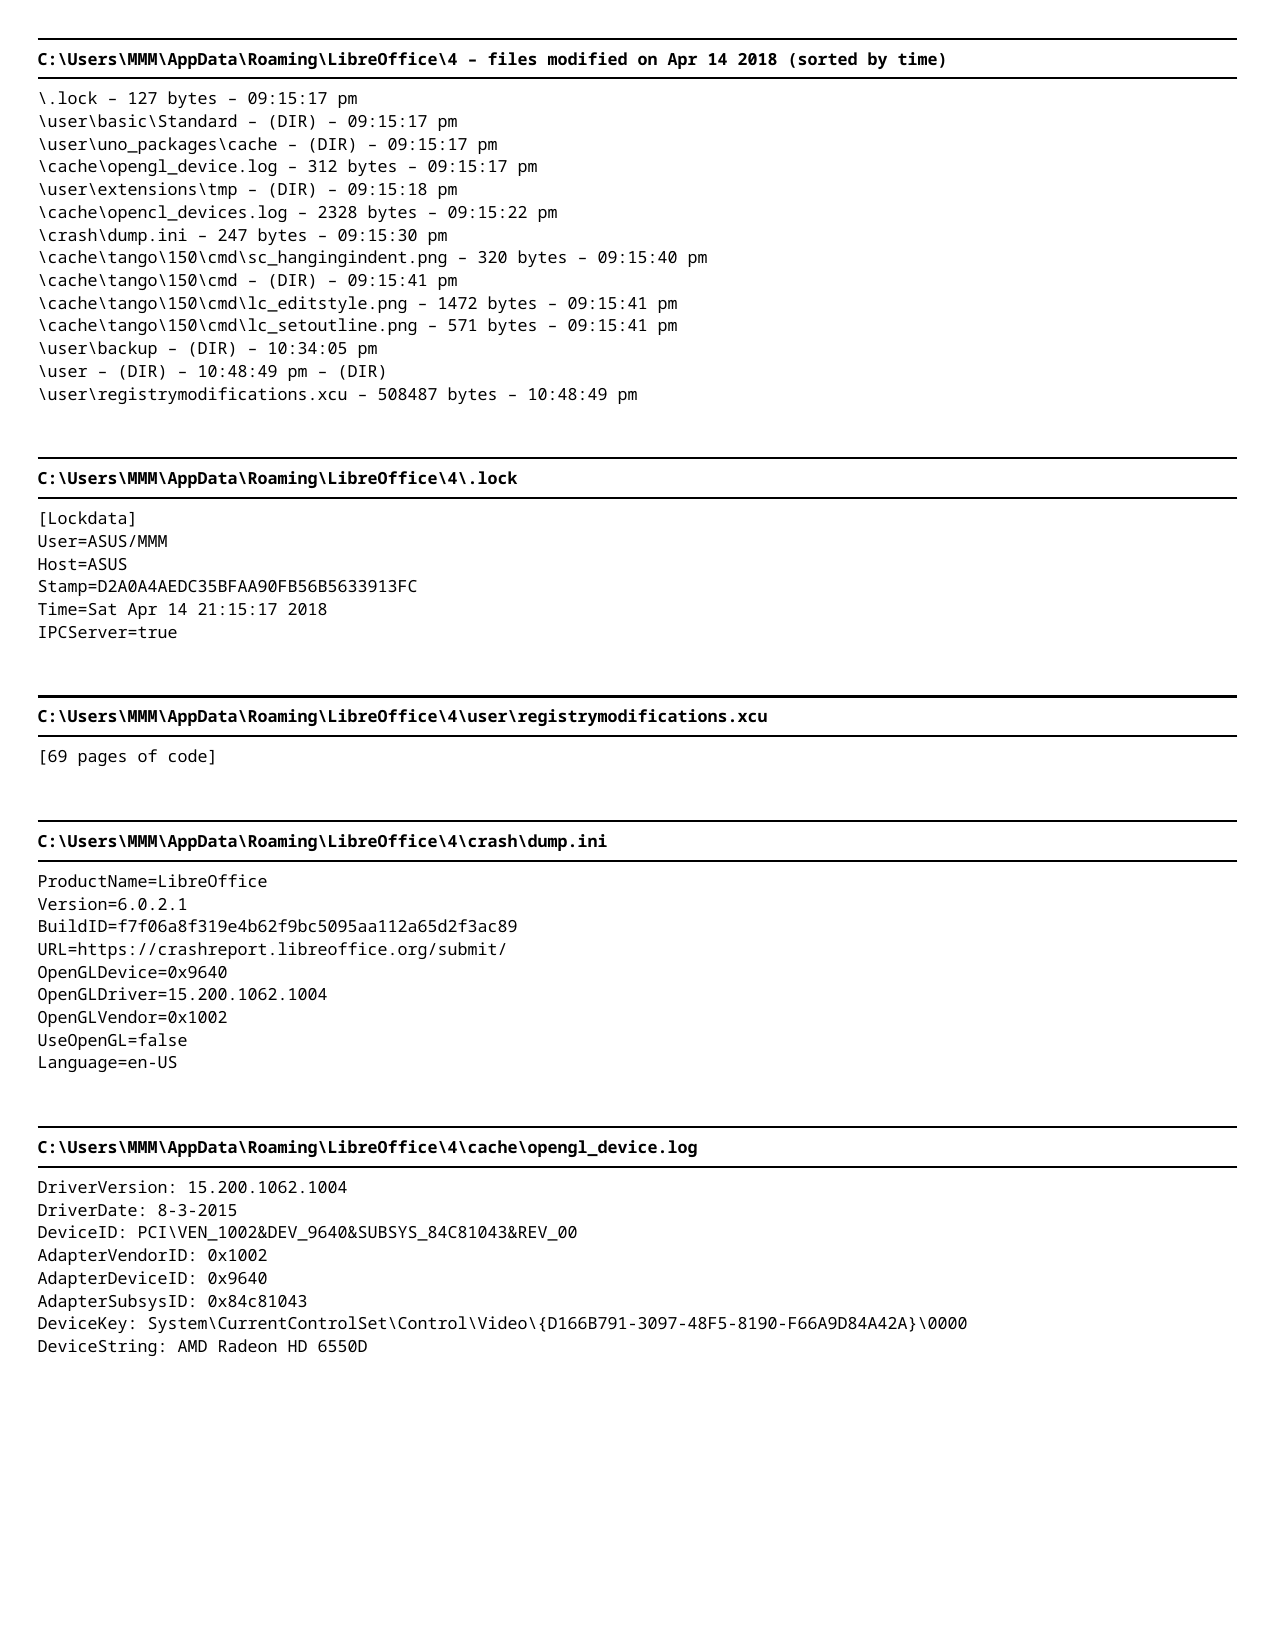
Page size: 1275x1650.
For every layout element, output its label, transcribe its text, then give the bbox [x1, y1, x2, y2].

text URL=https://crashreport.libreoffice.org/submit/ [37, 937, 1237, 960]
subtitle C:\Users\MMM\AppData\Roaming\LibreOffice\4\crash\dump.ini [37, 821, 1237, 862]
text \user\backup – (DIR) – 10:34:05 pm [37, 337, 1237, 359]
text \user\basic\Standard – (DIR) – 09:15:17 pm [37, 109, 1237, 132]
text Host=ASUS [37, 552, 1237, 575]
text \user – (DIR) – 10:48:49 pm – (DIR) [37, 359, 1237, 382]
title C:\Users\MMM\AppData\Roaming\LibreOffice\4 – files modified on Apr 14 2018 (sorted by time) [37, 39, 1237, 79]
text BuildID=f7f06a8f319e4b62f9bc5095aa112a65d2f3ac89 [37, 915, 1237, 937]
text Version=6.0.2.1 [37, 892, 1237, 915]
text \cache\tango\150\cmd\lc_editstyle.png – 1472 bytes – 09:15:41 pm [37, 291, 1237, 314]
text UseOpenGL=false [37, 1028, 1237, 1051]
text DeviceKey: System\CurrentControlSet\Control\Video\{D166B791-3097-48F5-8190-F66A9D84A42A}\0000 [37, 1312, 1237, 1334]
text OpenGLVendor=0x1002 [37, 1006, 1237, 1028]
text \cache\opengl_device.log – 312 bytes – 09:15:17 pm [37, 155, 1237, 178]
text \user\extensions\tmp – (DIR) – 09:15:18 pm [37, 178, 1237, 200]
text \user\registrymodifications.xcu – 508487 bytes – 10:48:49 pm [37, 382, 1237, 405]
text DriverVersion: 15.200.1062.1004 [37, 1176, 1237, 1198]
text DeviceString: AMD Radeon HD 6550D [37, 1334, 1237, 1357]
text User=ASUS/MMM [37, 529, 1237, 552]
text DriverDate: 8-3-2015 [37, 1198, 1237, 1221]
text \cache\tango\150\cmd\lc_setoutline.png – 571 bytes – 09:15:41 pm [37, 314, 1237, 337]
text \cache\opencl_devices.log – 2328 bytes – 09:15:22 pm [37, 200, 1237, 223]
text AdapterVendorID: 0x1002 [37, 1244, 1237, 1266]
text \.lock – 127 bytes – 09:15:17 pm [37, 87, 1237, 109]
text ProductName=LibreOffice [37, 869, 1237, 892]
text DeviceID: PCI\VEN_1002&DEV_9640&SUBSYS_84C81043&REV_00 [37, 1221, 1237, 1244]
text [Lockdata] [37, 507, 1237, 529]
subtitle C:\Users\MMM\AppData\Roaming\LibreOffice\4\user\registrymodifications.xcu [37, 696, 1237, 737]
text Language=en-US [37, 1051, 1237, 1074]
subtitle C:\Users\MMM\AppData\Roaming\LibreOffice\4\cache\opengl_device.log [37, 1127, 1237, 1168]
text \crash\dump.ini – 247 bytes – 09:15:30 pm [37, 223, 1237, 246]
text Time=Sat Apr 14 21:15:17 2018 [37, 597, 1237, 620]
text OpenGLDevice=0x9640 [37, 960, 1237, 983]
text OpenGLDriver=15.200.1062.1004 [37, 983, 1237, 1006]
text \cache\tango\150\cmd\sc_hangingindent.png – 320 bytes – 09:15:40 pm [37, 246, 1237, 268]
text AdapterDeviceID: 0x9640 [37, 1266, 1237, 1289]
text \user\uno_packages\cache – (DIR) – 09:15:17 pm [37, 132, 1237, 155]
text Stamp=D2A0A4AEDC35BFAA90FB56B5633913FC [37, 575, 1237, 597]
text AdapterSubsysID: 0x84c81043 [37, 1289, 1237, 1312]
subtitle C:\Users\MMM\AppData\Roaming\LibreOffice\4\.lock [37, 458, 1237, 499]
text [69 pages of code] [37, 745, 1237, 767]
text IPCServer=true [37, 620, 1237, 643]
text \cache\tango\150\cmd – (DIR) – 09:15:41 pm [37, 268, 1237, 291]
